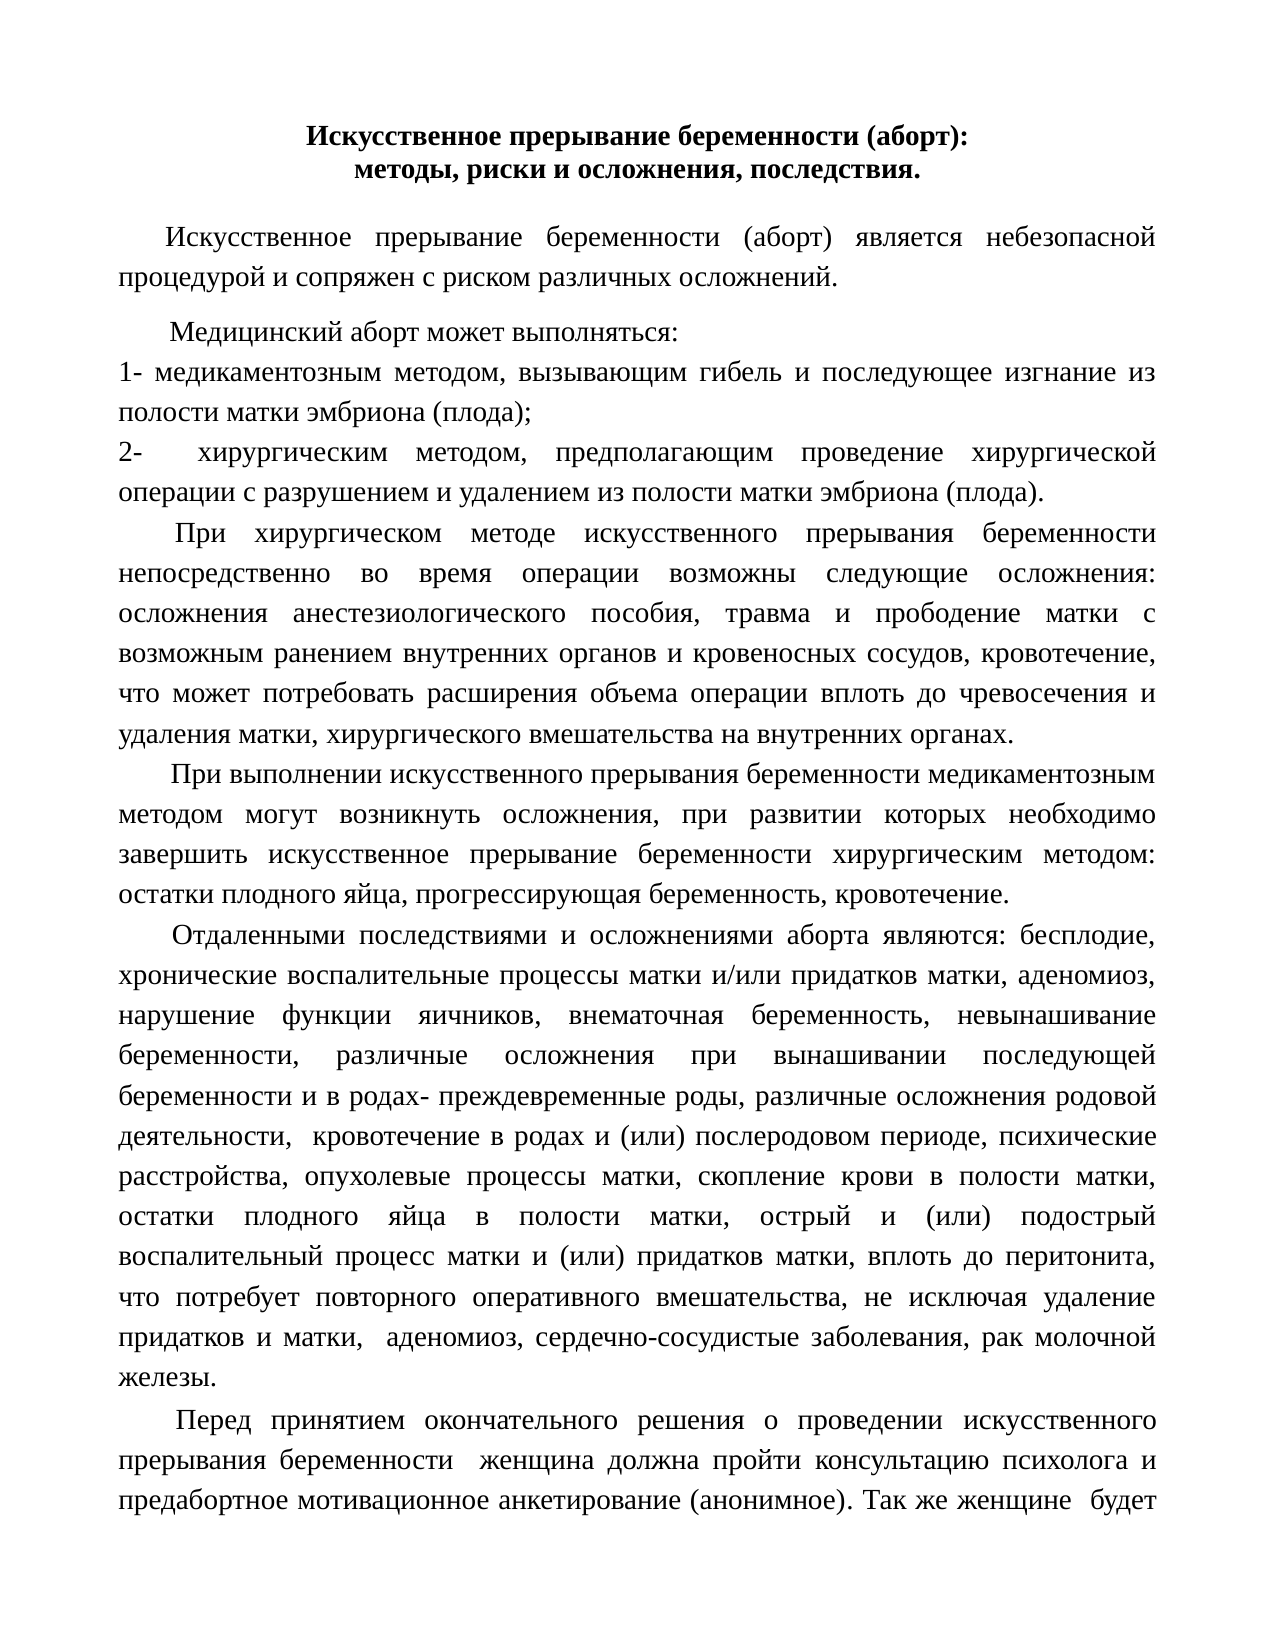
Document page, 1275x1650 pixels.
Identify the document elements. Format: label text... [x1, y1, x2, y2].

text Искусственное прерывание беременности (аборт): [118, 118, 1157, 152]
text Перед принятием окончательного решения о проведении искусственного прерывания беременности женщина должна пройти консультацию психолога и предабортное мотивационное анкетирование (анонимное). Так же женщине будет [118, 1402, 1157, 1516]
text методы, риски и осложнения, последствия. [118, 152, 1157, 185]
text При выполнении искусственного прерывания беременности медикаментозным методом могут возникнуть осложнения, при развитии которых необходимо завершить искусственное прерывание беременности хирургическим методом: остатки плодного яйца, прогрессирующая беременность, кровотечение. [118, 756, 1157, 910]
text Отдаленными последствиями и осложнениями аборта являются: бесплодие, хронические воспалительные процессы матки и/или придатков матки, аденомиоз, нарушение функции яичников, внематочная беременность, невынашивание беременности, различные осложнения при вынашивании последующей беременности и в родах- преждевременные роды, различные осложнения родовой деятельности, кровотечение в родах и (или) послеродовом периоде, психические расстройства, опухолевые процессы матки, скопление крови в полости матки, остатки плодного яйца в полости матки, острый и (или) подострый воспалительный процесс матки и (или) придатков матки, вплоть до перитонита, что потребует повторного оперативного вмешательства, не исключая удаление придатков и матки, аденомиоз, сердечно-сосудистые заболевания, рак молочной железы. [118, 917, 1157, 1393]
text При хирургическом методе искусственного прерывания беременности непосредственно во время операции возможны следующие осложнения: осложнения анестезиологического пособия, травма и прободение матки с возможным ранением внутренних органов и кровеносных сосудов, кровотечение, что может потребовать расширения объема операции вплоть до чревосечения и удаления матки, хирургического вмешательства на внутренних органах. [118, 515, 1157, 749]
text 1- медикаментозным методом, вызывающим гибель и последующее изгнание из полости матки эмбриона (плода); [118, 354, 1157, 428]
text Медицинский аборт может выполняться: [118, 314, 1157, 347]
text Искусственное прерывание беременности (аборт) является небезопасной процедурой и сопряжен с риском различных осложнений. [118, 219, 1157, 292]
text 2- хирургическим методом, предполагающим проведение хирургической операции с разрушением и удалением из полости матки эмбриона (плода). [118, 434, 1157, 508]
